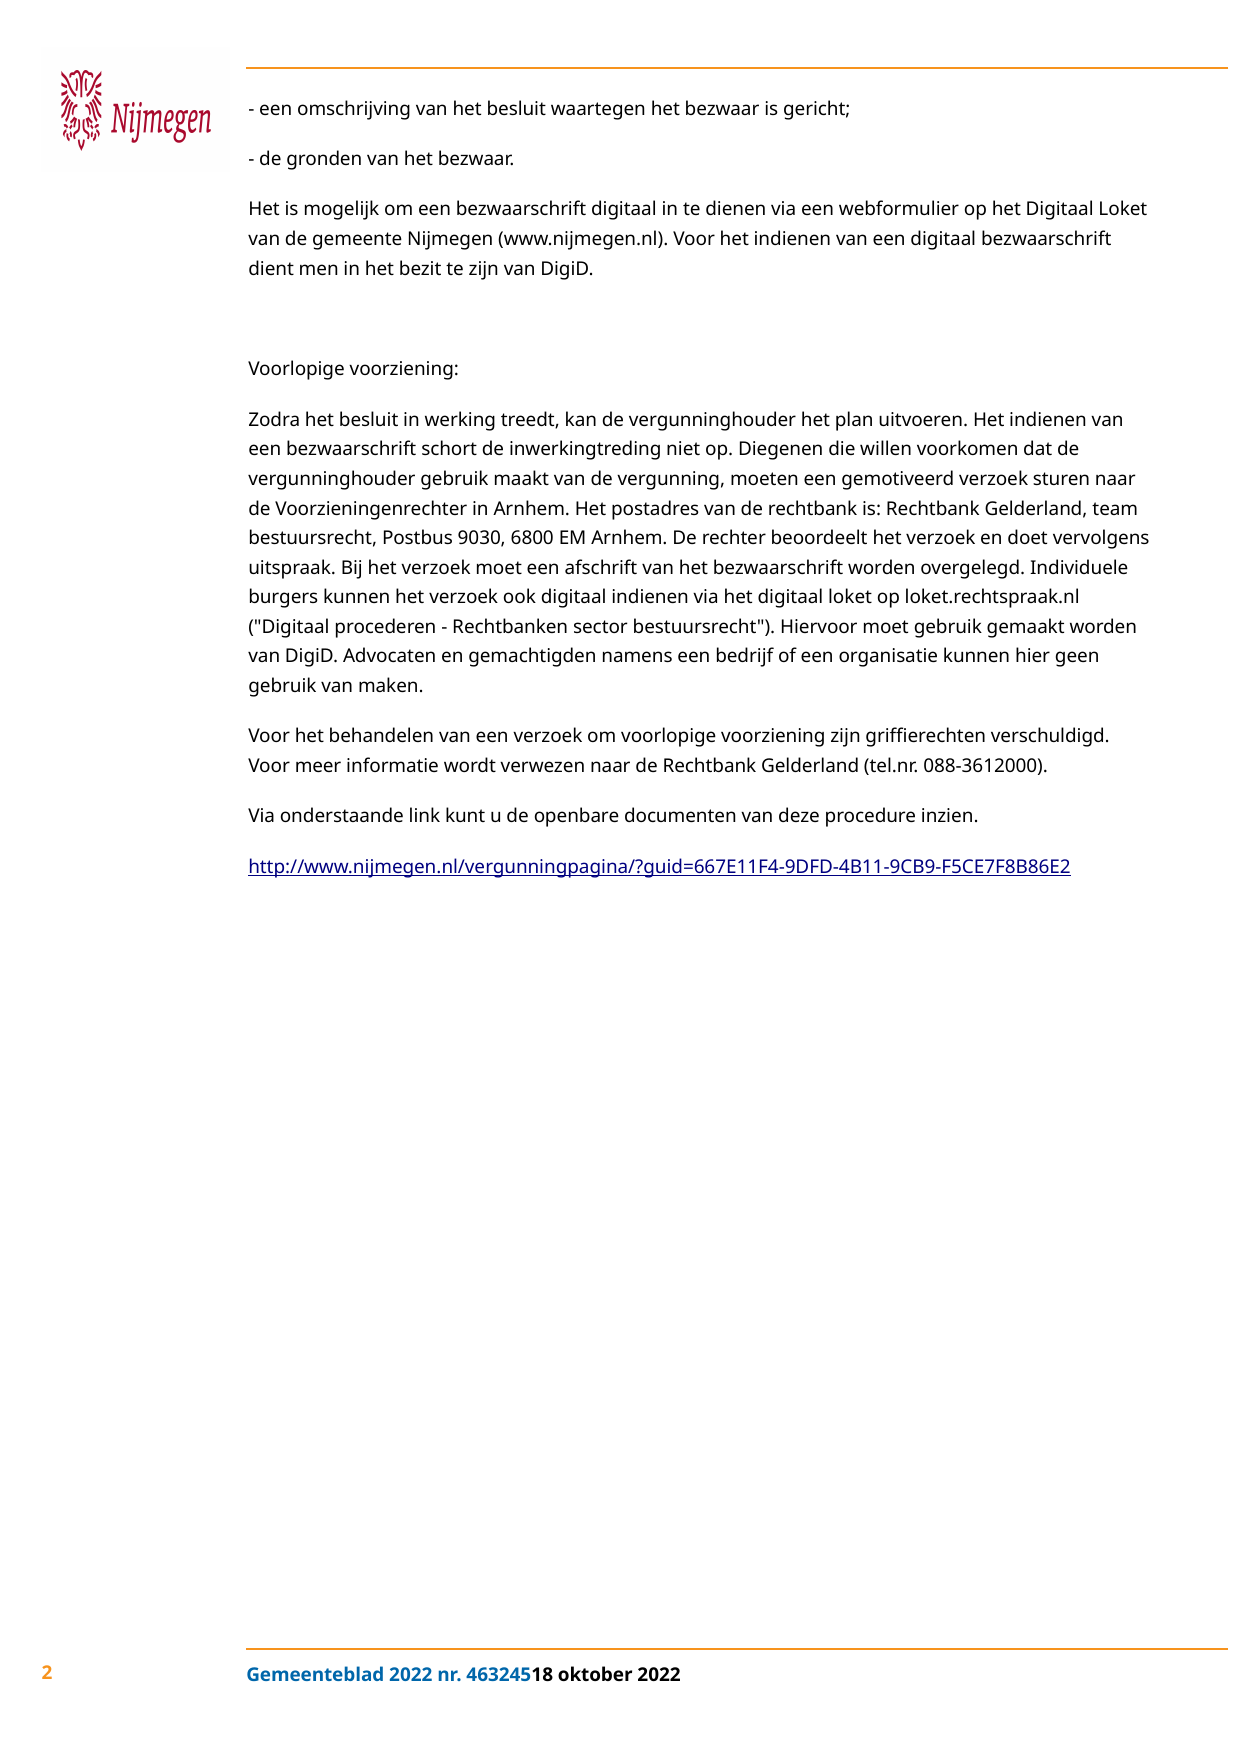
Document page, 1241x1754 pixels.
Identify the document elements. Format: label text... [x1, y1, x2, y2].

text http://www.nijmegen.nl/vergunningpagina/?guid=667E11F4-9DFD-4B11-9CB9-F5CE7F8B86E2 [248, 853, 1152, 879]
text Voor het behandelen van een verzoek om voorlopige voorziening zijn griffierechten verschuldigd. Voor meer informatie wordt verwezen naar de Rechtbank Gelderland (tel.nr. 088-3612000). [248, 723, 1152, 778]
text Voorlopige voorziening: [248, 356, 1152, 381]
text Via onderstaande link kunt u de openbare documenten van deze procedure inzien. [248, 803, 1152, 828]
text Zodra het besluit in werking treedt, kan de vergunninghouder het plan uitvoeren. Het indienen van een bezwaarschrift schort de inwerkingtreding niet op. Diegenen die willen voorkomen dat de vergunninghouder gebruik maakt van de vergunning, moeten een gemotiveerd verzoek sturen naar de Voorzieningenrechter in Arnhem. Het postadres van de rechtbank is: Rechtbank Gelderland, team bestuursrecht, Postbus 9030, 6800 EM Arnhem. De rechter beoordeelt het verzoek en doet vervolgens uitspraak. Bij het verzoek moet een afschrift van het bezwaarschrift worden overgelegd. Individuele burgers kunnen het verzoek ook digitaal indienen via het digitaal loket op loket.rechtspraak.nl ("Digitaal procederen - Rechtbanken sector bestuursrecht"). Hiervoor moet gebruik gemaakt worden van DigiD. Advocaten en gemachtigden namens een bedrijf of een organisatie kunnen hier geen gebruik van maken. [248, 406, 1152, 698]
text Het is mogelijk om een bezwaarschrift digitaal in te dienen via een webformulier op het Digitaal Loket van de gemeente Nijmegen (www.nijmegen.nl). Voor het indienen van een digitaal bezwaarschrift dient men in het bezit te zijn van DigiD. [248, 196, 1152, 281]
text - de gronden van het bezwaar. [248, 145, 1152, 171]
picture [41, 47, 231, 172]
text - een omschrijving van het besluit waartegen het bezwaar is gericht; [248, 95, 1152, 121]
